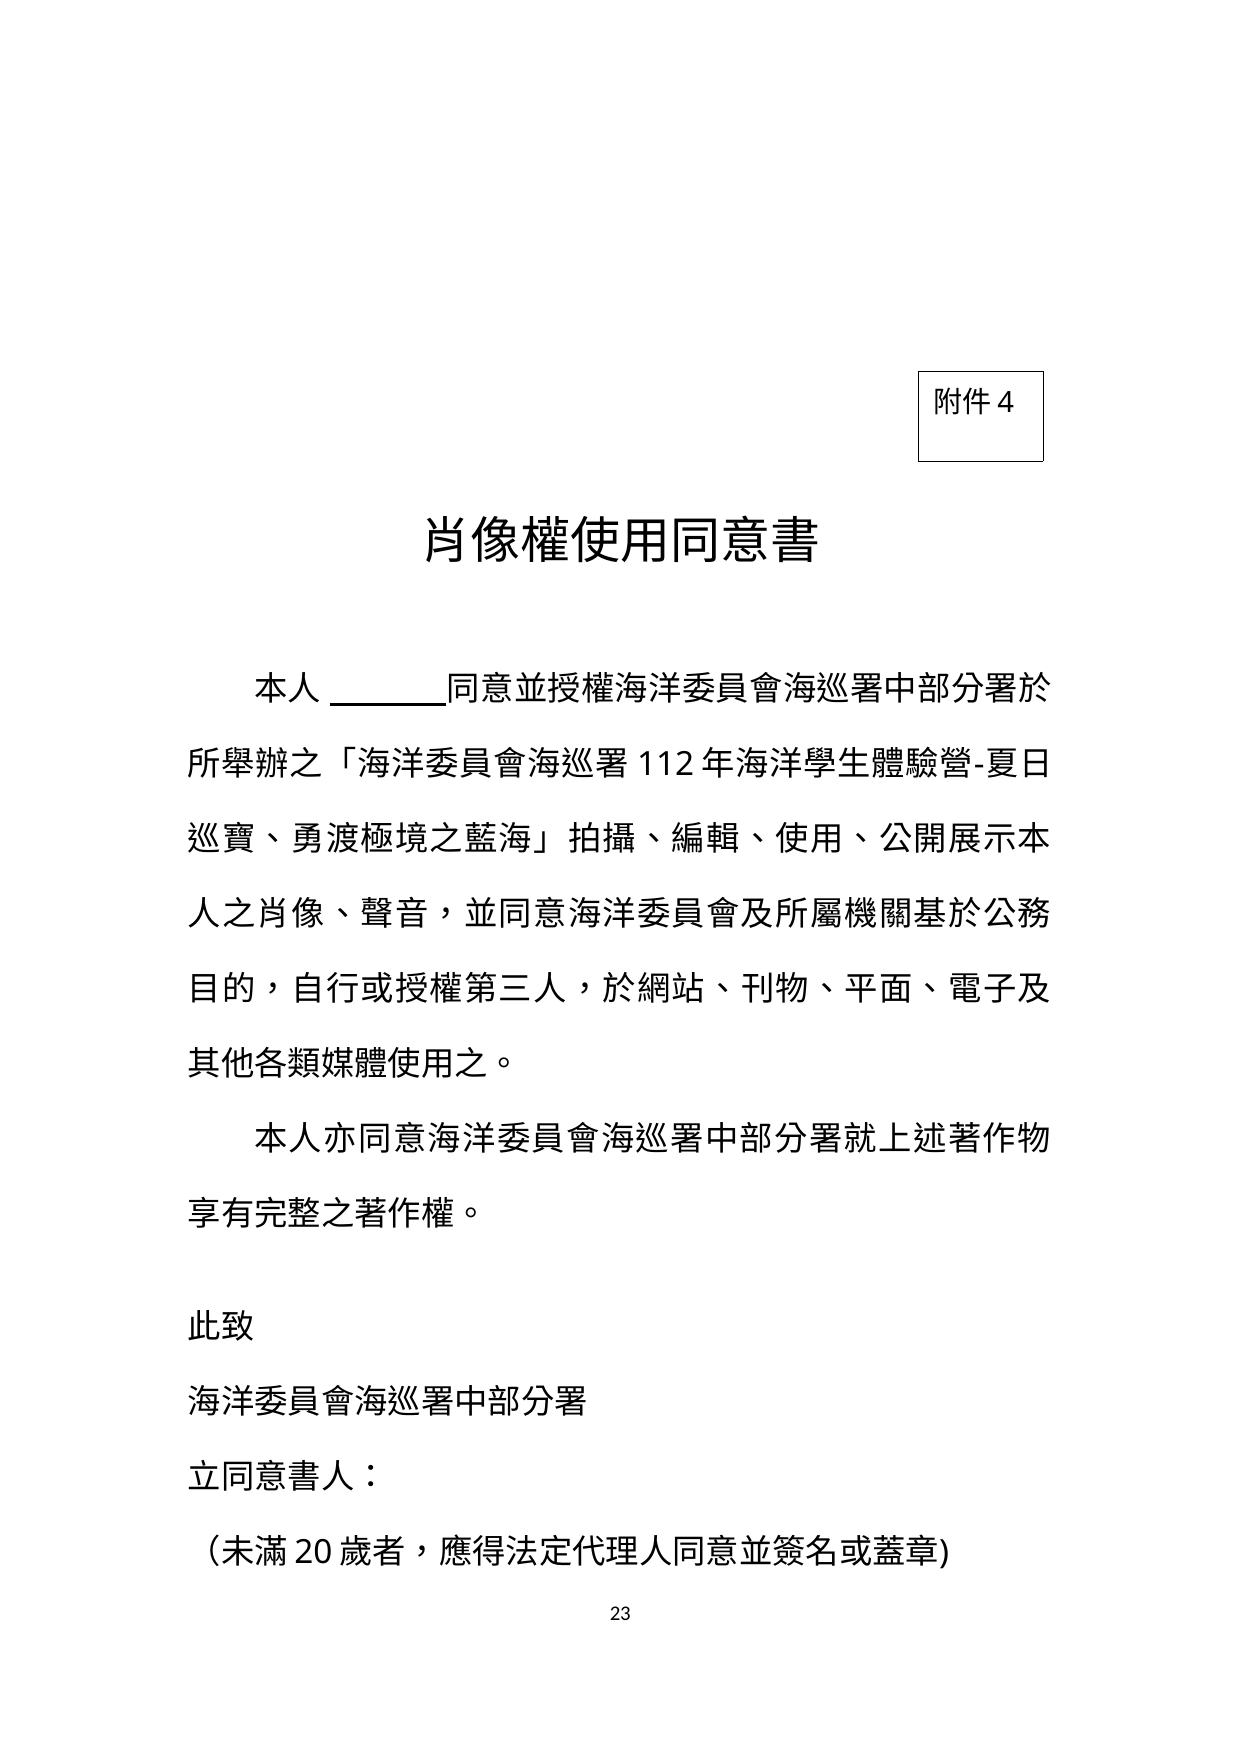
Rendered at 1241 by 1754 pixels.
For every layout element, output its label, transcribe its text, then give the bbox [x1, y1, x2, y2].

text 肖像權使用同意書 [187, 499, 1053, 574]
text （未滿20歲者，應得法定代理人同意並簽名或蓋章) [187, 1511, 1053, 1586]
text 此致 [187, 1286, 1053, 1361]
text 本人 同意並授權海洋委員會海巡署中部分署於所舉辦之「海洋委員會海巡署112年海洋學生體驗營-夏日巡寶、勇渡極境之藍海」拍攝、編輯、使用、公開展示本人之肖像、聲音，並同意海洋委員會及所屬機關基於公務目的，自行或授權第三人，於網站、刊物、平面、電子及其他各類媒體使用之。 [187, 649, 1053, 1099]
text 海洋委員會海巡署中部分署 [187, 1361, 1053, 1436]
text 立同意書人： [187, 1436, 1053, 1511]
text 附件4 [933, 378, 1028, 421]
text 本人亦同意海洋委員會海巡署中部分署就上述著作物享有完整之著作權。 [187, 1099, 1053, 1249]
